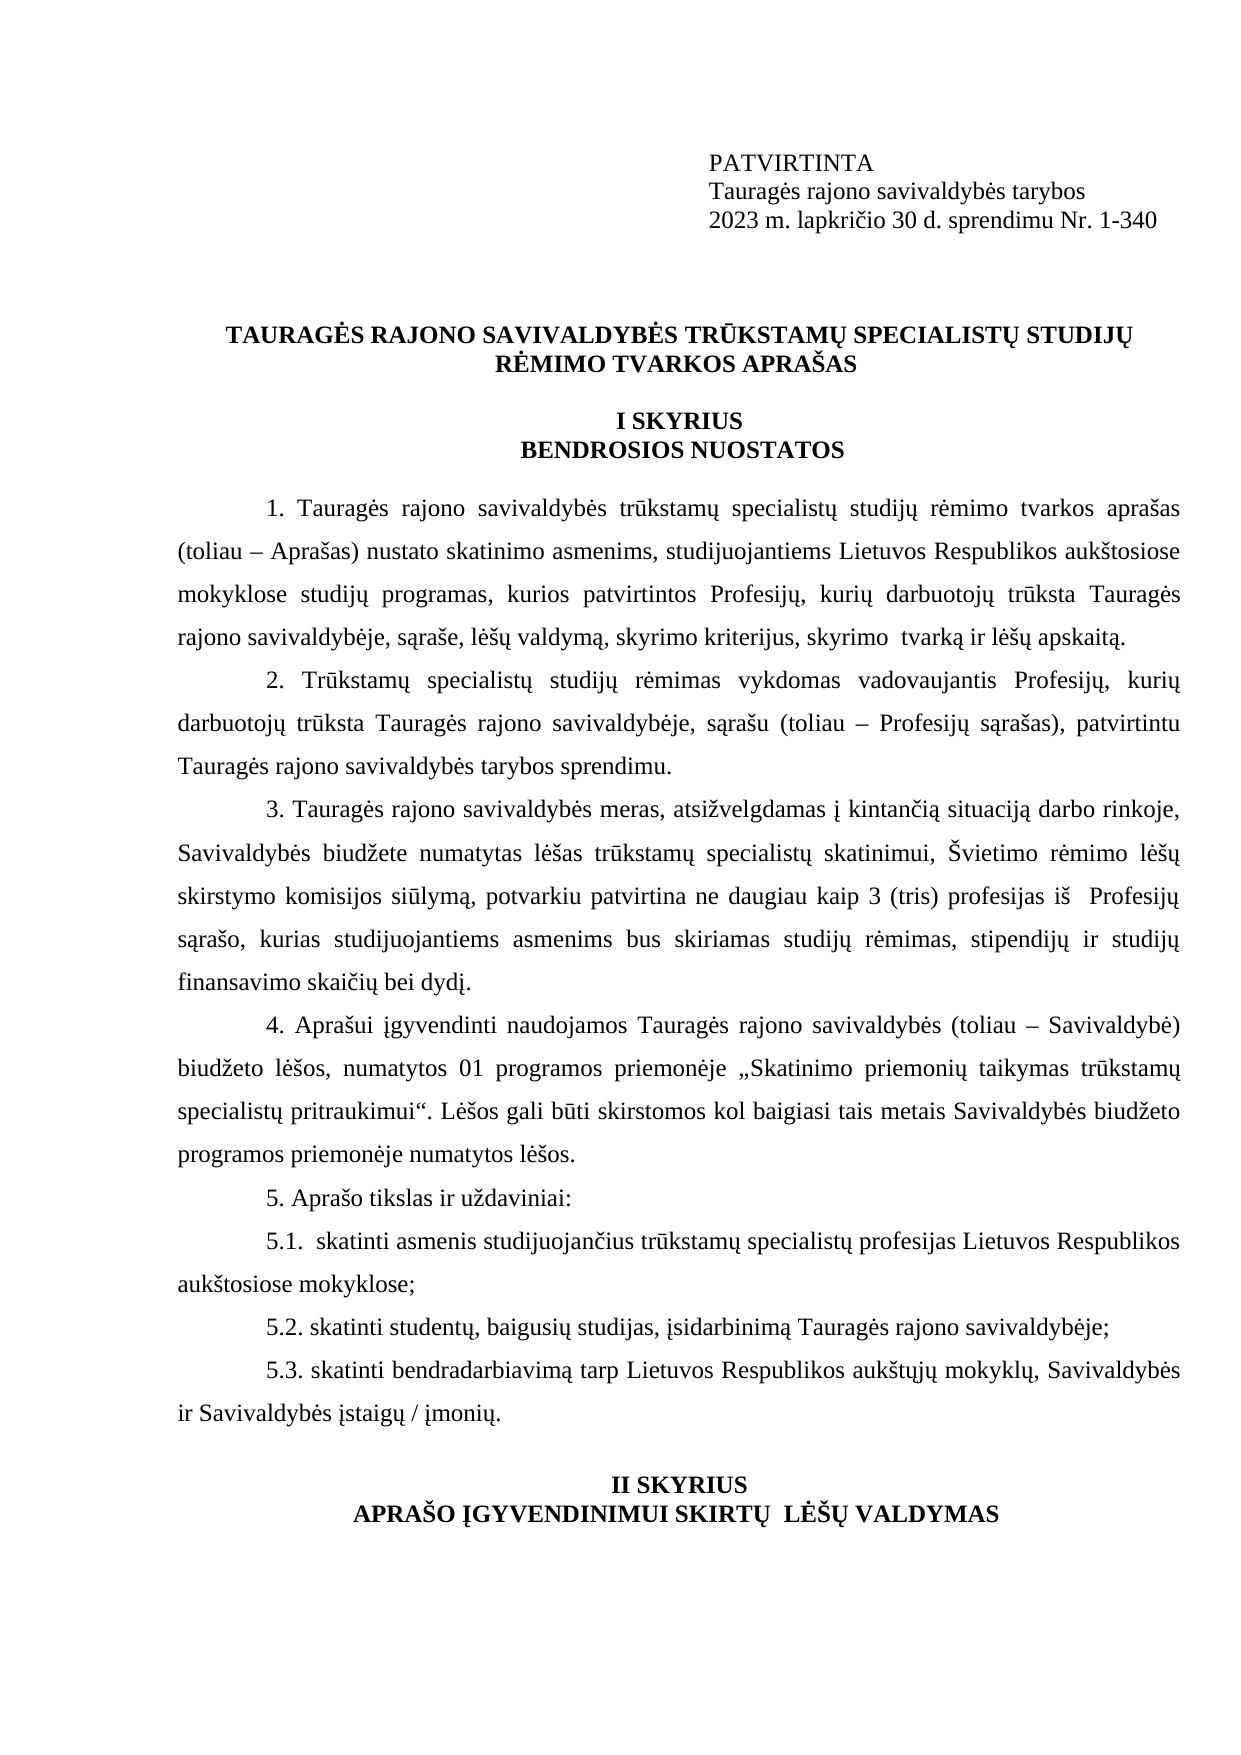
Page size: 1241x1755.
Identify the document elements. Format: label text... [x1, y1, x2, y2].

text 3. Tauragės rajono savivaldybės meras, atsižvelgdamas į kintančią situaciją darbo rinkoje, Savivaldybės biudžete numatytas lėšas trūkstamų specialistų skatinimui, Švietimo rėmimo lėšų skirstymo komisijos siūlymą, potvarkiu patvirtina ne daugiau kaip 3 (tris) profesijas iš Profesijų sąrašo, kurias studijuojantiems asmenims bus skiriamas studijų rėmimas, stipendijų ir studijų finansavimo skaičių bei dydį. [177, 794, 1181, 996]
text BENDROSIOS NUOSTATOS [177, 435, 1181, 464]
text 5.3. skatinti bendradarbiavimą tarp Lietuvos Respublikos aukštųjų mokyklų, Savivaldybės ir Savivaldybės įstaigų / įmonių. [177, 1355, 1181, 1427]
text 2023 m. lapkričio 30 d. sprendimu Nr. 1-340 [177, 205, 1181, 234]
text 5.1. skatinti asmenis studijuojančius trūkstamų specialistų profesijas Lietuvos Respublikos aukštosiose mokyklose; [177, 1226, 1181, 1298]
text APRAŠO ĮGYVENDINIMUI SKIRTŲ LĖŠŲ VALDYMAS [177, 1499, 1181, 1528]
text 5.2. skatinti studentų, baigusių studijas, įsidarbinimą Tauragės rajono savivaldybėje; [177, 1312, 1181, 1341]
text 2. Trūkstamų specialistų studijų rėmimas vykdomas vadovaujantis Profesijų, kurių darbuotojų trūksta Tauragės rajono savivaldybėje, sąrašu (toliau – Profesijų sąrašas), patvirtintu Tauragės rajono savivaldybės tarybos sprendimu. [177, 665, 1181, 780]
text PATVIRTINTA [177, 148, 1181, 176]
text 1. Tauragės rajono savivaldybės trūkstamų specialistų studijų rėmimo tvarkos aprašas (toliau – Aprašas) nustato skatinimo asmenims, studijuojantiems Lietuvos Respublikos aukštosiose mokyklose studijų programas, kurios patvirtintos Profesijų, kurių darbuotojų trūksta Tauragės rajono savivaldybėje, sąraše, lėšų valdymą, skyrimo kriterijus, skyrimo tvarką ir lėšų apskaitą. [177, 493, 1181, 651]
text Tauragės rajono savivaldybės tarybos [177, 176, 1181, 205]
text II SKYRIUS [177, 1470, 1181, 1499]
text I SKYRIUS [177, 406, 1181, 435]
text 4. Aprašui įgyvendinti naudojamos Tauragės rajono savivaldybės (toliau – Savivaldybė) biudžeto lėšos, numatytos 01 programos priemonėje „Skatinimo priemonių taikymas trūkstamų specialistų pritraukimui“. Lėšos gali būti skirstomos kol baigiasi tais metais Savivaldybės biudžeto programos priemonėje numatytos lėšos. [177, 1010, 1181, 1168]
text TAURAGĖS RAJONO SAVIVALDYBĖS TRŪKSTAMŲ SPECIALISTŲ STUDIJŲ RĖMIMO TVARKOS APRAŠAS [177, 320, 1181, 378]
text 5. Aprašo tikslas ir uždaviniai: [177, 1183, 1181, 1211]
